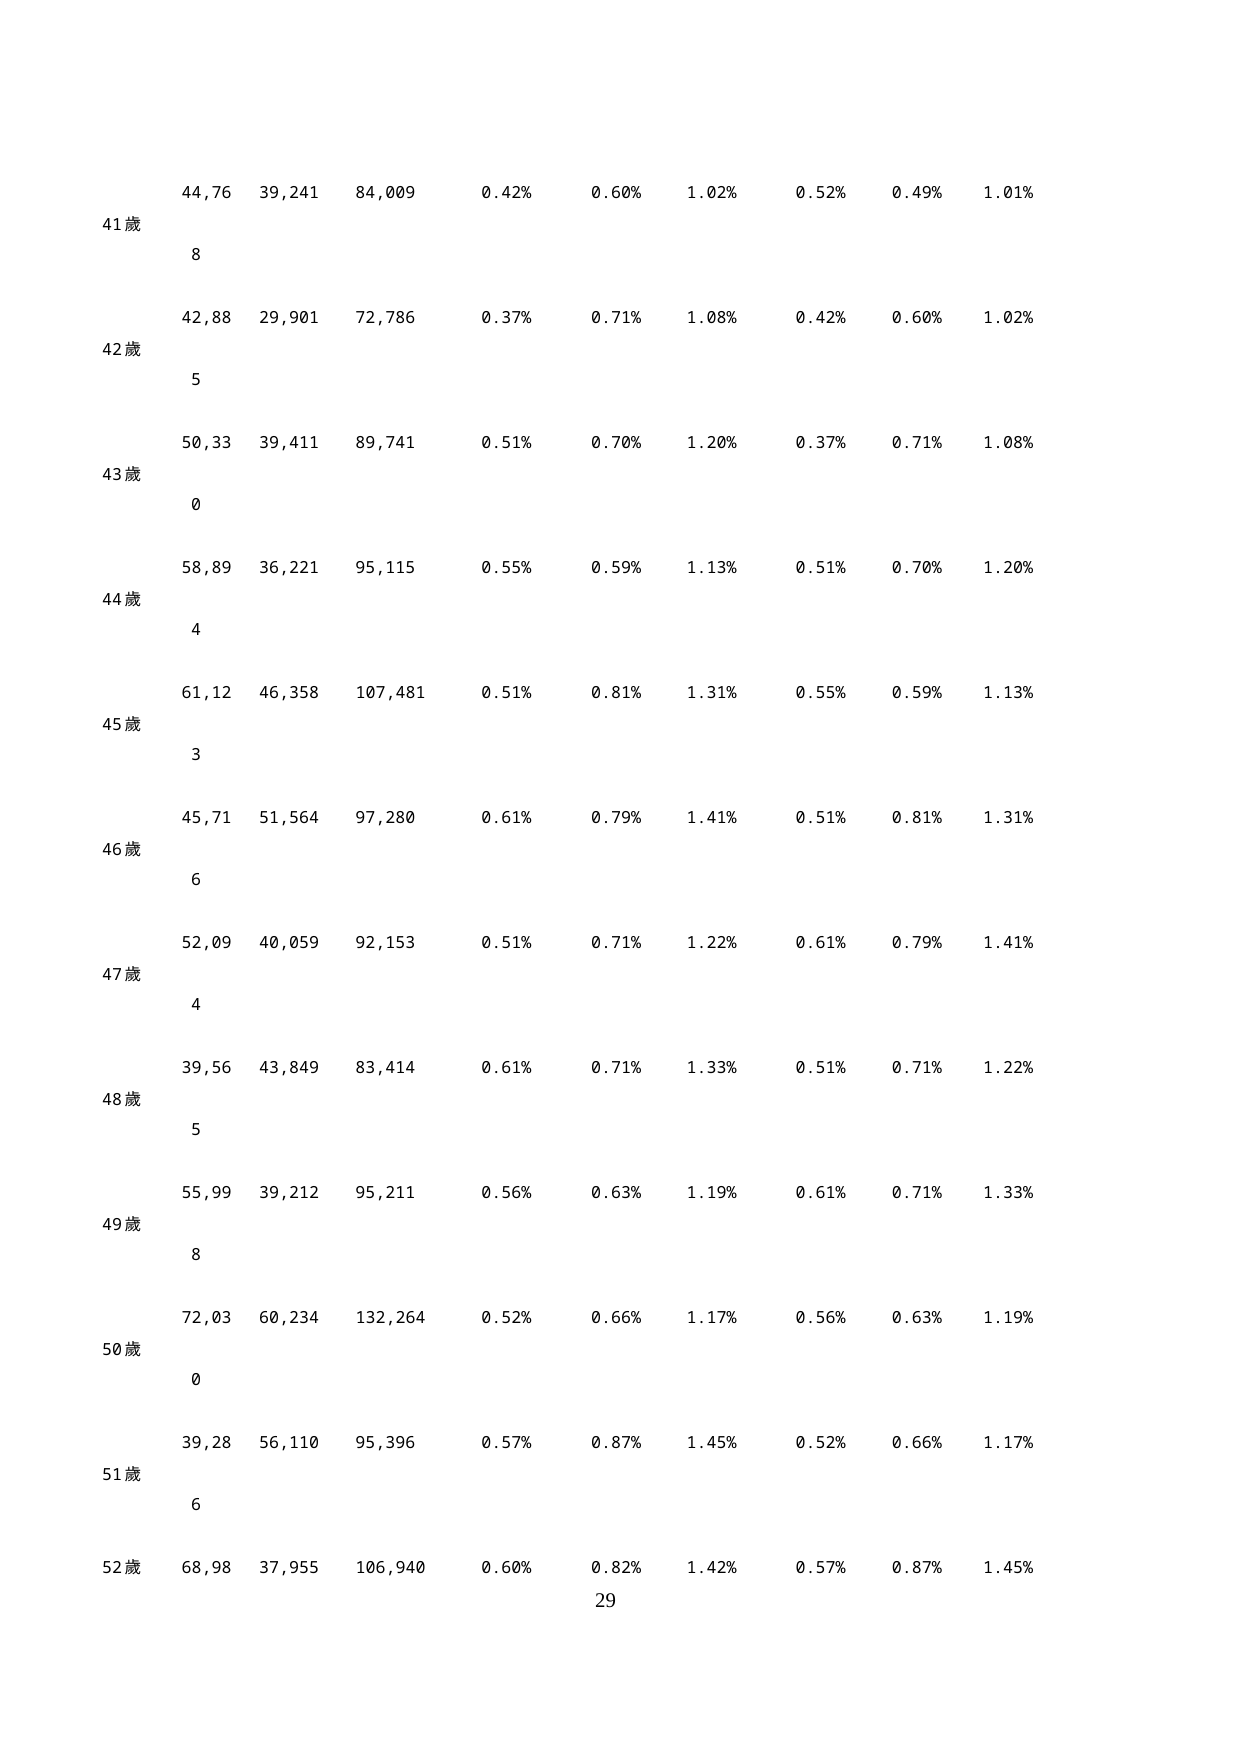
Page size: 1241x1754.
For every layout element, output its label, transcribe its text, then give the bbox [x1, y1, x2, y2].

table_cell [1049, 1150, 1122, 1275]
table_cell 0.81% [871, 775, 960, 900]
table_cell 0.71% [871, 1025, 960, 1150]
table_cell 68,98 [163, 1525, 237, 1588]
table_cell 50,330 [163, 400, 237, 525]
table_cell 0.60% [429, 1525, 576, 1588]
table_cell 95,115 [340, 525, 428, 650]
table_cell 0.60% [871, 275, 960, 400]
table_cell 36,221 [237, 525, 340, 650]
table_cell 0.55% [768, 650, 871, 775]
table_cell 0.49% [871, 150, 960, 275]
table_cell 0.71% [576, 275, 650, 400]
table_cell 43歲 [74, 400, 163, 525]
table_cell 0.71% [576, 1025, 650, 1150]
table_cell [1049, 275, 1122, 400]
table_cell 0.51% [429, 400, 576, 525]
table_cell 0.57% [429, 1400, 576, 1525]
table_cell 55,998 [163, 1150, 237, 1275]
table_cell [1049, 1025, 1122, 1150]
table_cell 1.33% [960, 1150, 1049, 1275]
table_cell 0.87% [576, 1400, 650, 1525]
table_cell 39,286 [163, 1400, 237, 1525]
table_cell 1.42% [650, 1525, 768, 1588]
table_cell 0.63% [871, 1275, 960, 1400]
table_cell 0.70% [576, 400, 650, 525]
table_cell 46歲 [74, 775, 163, 900]
table_cell 83,414 [340, 1025, 428, 1150]
table_cell 0.59% [576, 525, 650, 650]
table_cell 50歲 [74, 1275, 163, 1400]
table_cell 41歲 [74, 150, 163, 275]
table_cell 44,768 [163, 150, 237, 275]
table_cell 0.52% [768, 150, 871, 275]
table_cell 39,565 [163, 1025, 237, 1150]
table_cell 0.71% [576, 900, 650, 1025]
table_cell 0.82% [576, 1525, 650, 1588]
table_cell 0.61% [429, 1025, 576, 1150]
table_cell 92,153 [340, 900, 428, 1025]
table_cell 95,396 [340, 1400, 428, 1525]
table_cell 89,741 [340, 400, 428, 525]
table_cell 60,234 [237, 1275, 340, 1400]
table_cell 39,212 [237, 1150, 340, 1275]
table_cell 42,885 [163, 275, 237, 400]
table_cell 0.56% [768, 1275, 871, 1400]
table_cell 1.41% [650, 775, 768, 900]
table_cell 72,030 [163, 1275, 237, 1400]
table_cell 52歲 [74, 1525, 163, 1588]
table_cell 48歲 [74, 1025, 163, 1150]
table_cell 0.51% [768, 775, 871, 900]
table_cell 45,716 [163, 775, 237, 900]
table_cell 1.31% [650, 650, 768, 775]
table_cell 1.17% [960, 1400, 1049, 1525]
table_cell 1.22% [960, 1025, 1049, 1150]
table_cell 39,411 [237, 400, 340, 525]
table_cell 0.79% [871, 900, 960, 1025]
table_cell 51歲 [74, 1400, 163, 1525]
table_cell 1.41% [960, 900, 1049, 1025]
table_cell 0.37% [429, 275, 576, 400]
table_cell [1049, 1400, 1122, 1525]
table_cell 0.71% [871, 400, 960, 525]
table_cell 0.51% [768, 1025, 871, 1150]
table_cell 1.33% [650, 1025, 768, 1150]
table_cell 0.57% [768, 1525, 871, 1588]
table_cell 58,894 [163, 525, 237, 650]
table_cell 0.87% [871, 1525, 960, 1588]
table_cell 1.13% [960, 650, 1049, 775]
table_cell [1049, 525, 1122, 650]
table_cell 0.56% [429, 1150, 576, 1275]
table_cell 0.70% [871, 525, 960, 650]
table_cell [1049, 1275, 1122, 1400]
table_cell 1.01% [960, 150, 1049, 275]
table_cell 1.19% [960, 1275, 1049, 1400]
table_cell 0.61% [768, 900, 871, 1025]
table_cell 95,211 [340, 1150, 428, 1275]
table_cell 0.42% [429, 150, 576, 275]
table_cell 1.20% [650, 400, 768, 525]
table_cell [1049, 900, 1122, 1025]
table_cell [1049, 400, 1122, 525]
table_cell 61,123 [163, 650, 237, 775]
table_cell 0.52% [429, 1275, 576, 1400]
table_cell 0.81% [576, 650, 650, 775]
table_cell 1.31% [960, 775, 1049, 900]
table_cell 0.66% [871, 1400, 960, 1525]
table_cell 43,849 [237, 1025, 340, 1150]
table_cell 84,009 [340, 150, 428, 275]
table_cell 106,940 [340, 1525, 428, 1588]
table_cell 40,059 [237, 900, 340, 1025]
table_cell 1.22% [650, 900, 768, 1025]
table_cell 0.55% [429, 525, 576, 650]
table_cell 0.71% [871, 1150, 960, 1275]
table_cell 1.45% [960, 1525, 1049, 1588]
table_cell 1.13% [650, 525, 768, 650]
table_cell 0.59% [871, 650, 960, 775]
table_cell 1.02% [650, 150, 768, 275]
table_cell 0.61% [429, 775, 576, 900]
table_cell 52,094 [163, 900, 237, 1025]
table_cell 0.51% [768, 525, 871, 650]
table_cell 37,955 [237, 1525, 340, 1588]
table_cell [1049, 775, 1122, 900]
table_cell 56,110 [237, 1400, 340, 1525]
table_cell 47歲 [74, 900, 163, 1025]
table_cell 49歲 [74, 1150, 163, 1275]
table_cell 1.08% [650, 275, 768, 400]
table_cell 1.19% [650, 1150, 768, 1275]
table_cell 0.51% [429, 650, 576, 775]
table_cell [1049, 650, 1122, 775]
table_cell 42歲 [74, 275, 163, 400]
table_cell 97,280 [340, 775, 428, 900]
table_cell 107,481 [340, 650, 428, 775]
table_cell 0.37% [768, 400, 871, 525]
table_cell 1.08% [960, 400, 1049, 525]
table_cell 132,264 [340, 1275, 428, 1400]
table_cell 44歲 [74, 525, 163, 650]
table_cell 0.52% [768, 1400, 871, 1525]
table_cell 39,241 [237, 150, 340, 275]
table_cell 0.61% [768, 1150, 871, 1275]
table_cell 0.79% [576, 775, 650, 900]
table_cell 0.42% [768, 275, 871, 400]
table_cell 1.20% [960, 525, 1049, 650]
table_cell 46,358 [237, 650, 340, 775]
table_cell 72,786 [340, 275, 428, 400]
table_cell 0.51% [429, 900, 576, 1025]
table_cell [1049, 150, 1122, 275]
table_cell 0.63% [576, 1150, 650, 1275]
table_cell 29,901 [237, 275, 340, 400]
table_cell [1049, 1525, 1122, 1588]
table_cell 1.45% [650, 1400, 768, 1525]
table_cell 0.66% [576, 1275, 650, 1400]
table_cell 45歲 [74, 650, 163, 775]
table_cell 0.60% [576, 150, 650, 275]
table_cell 1.02% [960, 275, 1049, 400]
table_cell 51,564 [237, 775, 340, 900]
table_cell 1.17% [650, 1275, 768, 1400]
